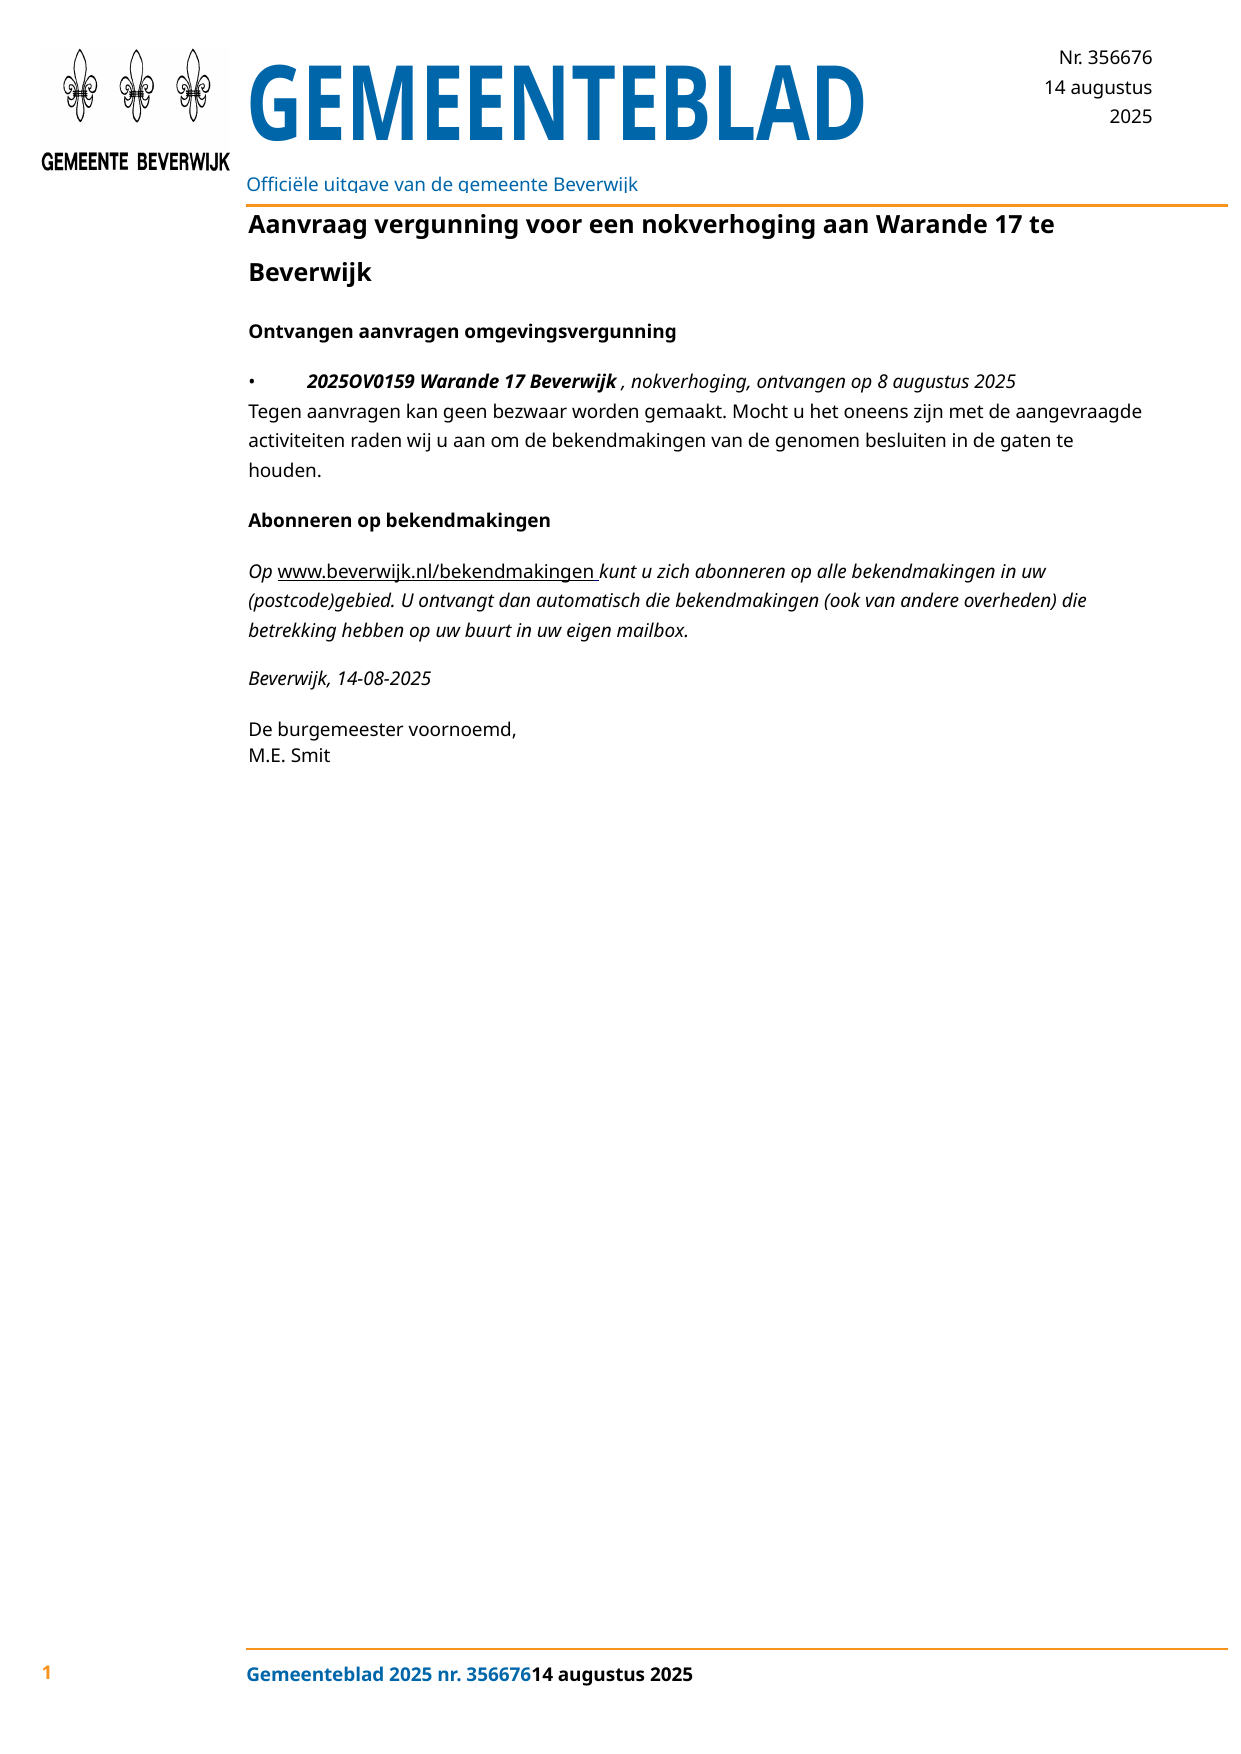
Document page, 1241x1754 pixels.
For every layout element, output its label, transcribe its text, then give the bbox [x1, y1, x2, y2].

text Tegen aanvragen kan geen bezwaar worden gemaakt. Mocht u het oneens zijn met de aangevraagde activiteiten raden wij u aan om de bekendmakingen van de genomen besluiten in de gaten te houden. [248, 398, 1152, 483]
text Op www.beverwijk.nl/bekendmakingen kunt u zich abonneren op alle bekendmakingen in uw (postcode)gebied. U ontvangt dan automatisch die bekendmakingen (ook van andere overheden) die betrekking hebben op uw buurt in uw eigen mailbox. [248, 558, 1152, 643]
text Abonneren op bekendmakingen [248, 507, 1152, 533]
text Ontvangen aanvragen omgevingsvergunning [248, 318, 1152, 344]
text De burgemeester voornoemd, [248, 716, 1152, 742]
text M.E. Smit [248, 742, 1152, 768]
text Beverwijk, 14-08-2025 [248, 665, 1152, 691]
list 2025OV0159 Warande 17 Beverwijk , nokverhoging, ontvangen op 8 augustus 2025 [248, 368, 1152, 394]
text Aanvraag vergunning voor een nokverhoging aan Warande 17 te Beverwijk [248, 207, 1152, 288]
picture [41, 47, 231, 172]
